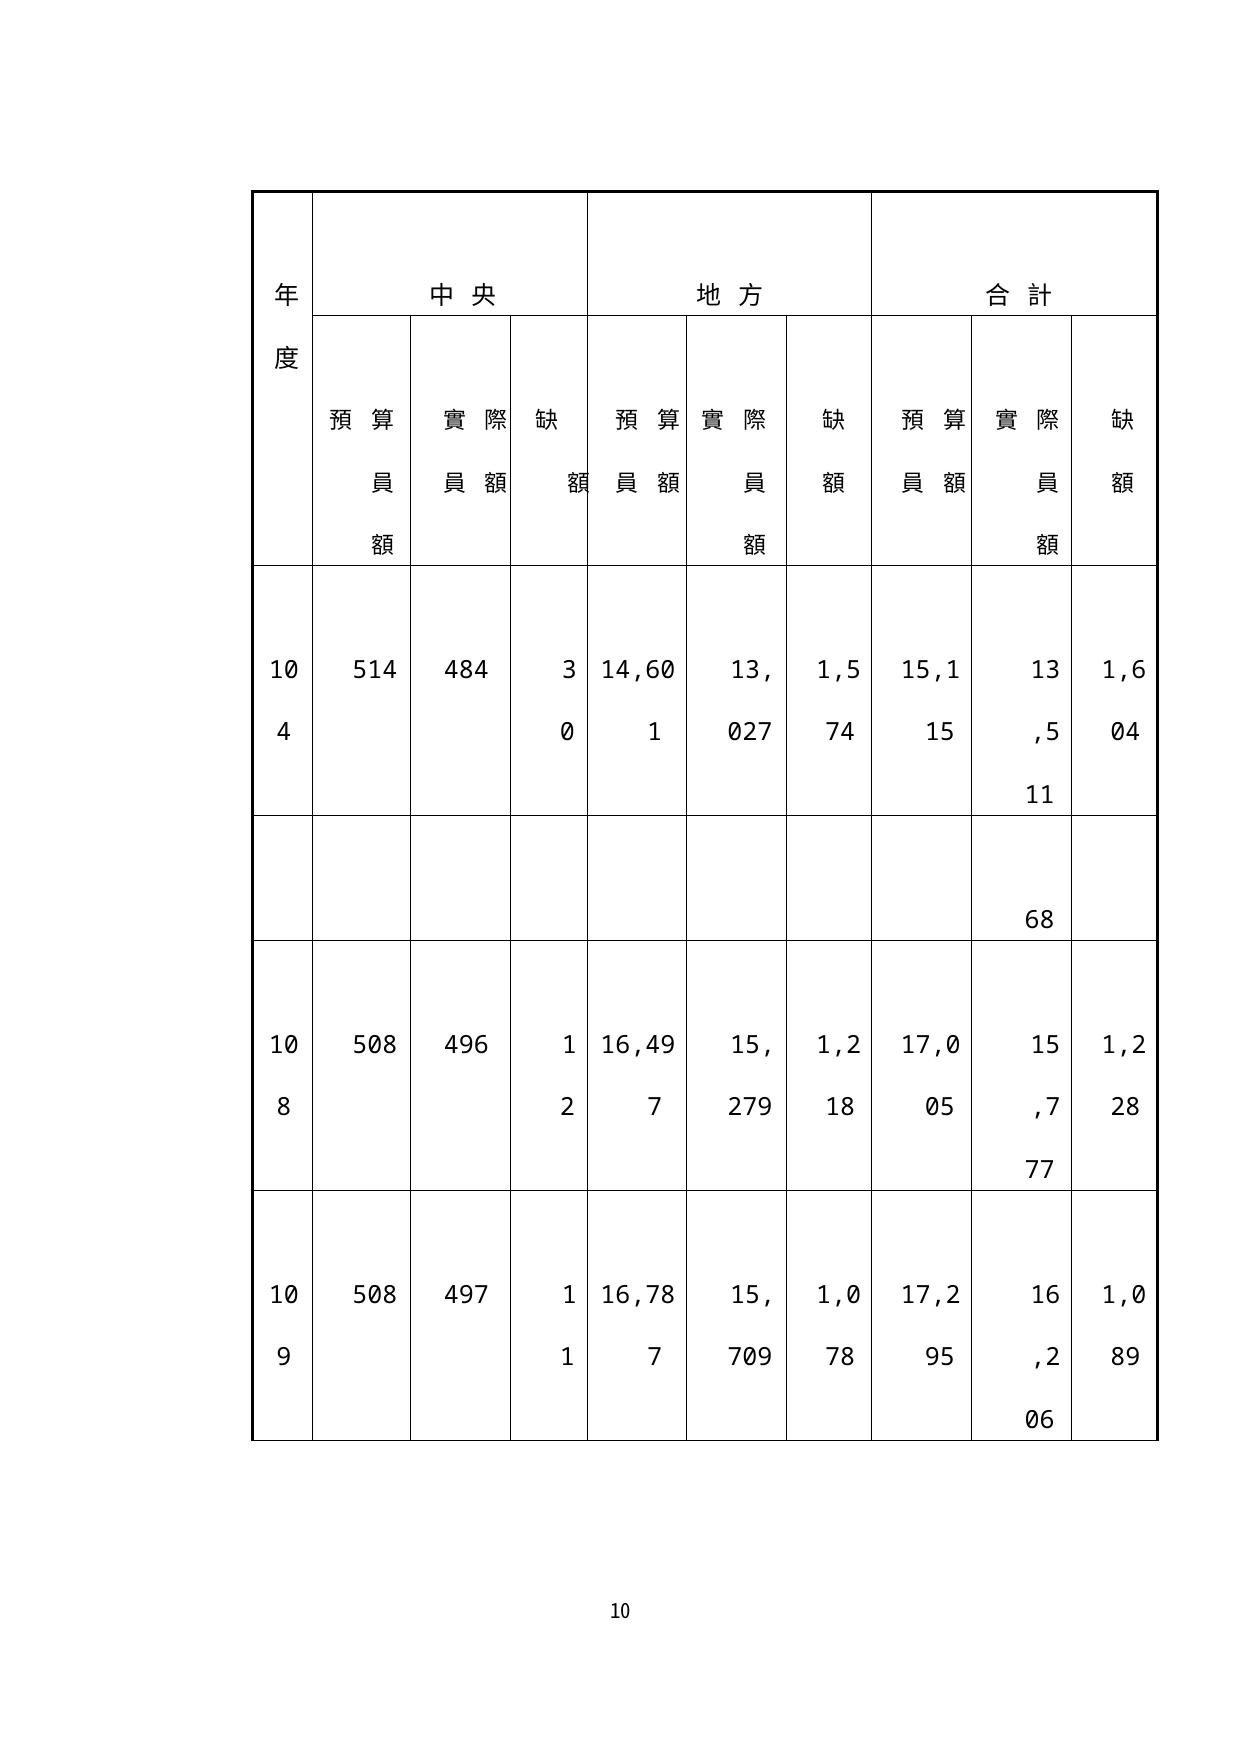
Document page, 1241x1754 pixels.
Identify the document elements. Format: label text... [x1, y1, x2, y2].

table_cell 1,078 [787, 1191, 871, 1439]
table_cell [411, 816, 510, 939]
table_cell 16,206 [972, 1191, 1071, 1439]
table_cell 預算員額 [588, 316, 686, 564]
table_cell 15,115 [872, 566, 971, 814]
table_cell 實際員額 [972, 316, 1071, 564]
table_cell 實際員額 [687, 316, 786, 564]
table_cell 17,295 [872, 1191, 971, 1439]
table_cell 16,497 [588, 941, 686, 1189]
table_cell [313, 816, 410, 939]
table_cell 514 [313, 566, 410, 814]
table_cell 104 [254, 566, 312, 814]
table_cell 15,279 [687, 941, 786, 1189]
table_cell [588, 816, 686, 939]
table_cell 484 [411, 566, 510, 814]
table_header 中央 [313, 193, 587, 314]
table_cell 實際員額 [411, 316, 510, 564]
table_cell 497 [411, 1191, 510, 1439]
table_header 地方 [588, 193, 871, 314]
table_cell [687, 816, 786, 939]
table_cell 缺額 [787, 316, 871, 564]
table_header 合計 [872, 193, 1156, 314]
table_cell 缺額 [511, 316, 587, 564]
table_cell [254, 816, 312, 939]
table_cell 496 [411, 941, 510, 1189]
table_cell 預算員額 [872, 316, 971, 564]
table_cell 13,027 [687, 566, 786, 814]
table_cell 508 [313, 1191, 410, 1439]
table_cell 12 [511, 941, 587, 1189]
table_cell [511, 816, 587, 939]
table_cell 15,777 [972, 941, 1071, 1189]
table_header 年度 [254, 193, 312, 564]
table_cell 11 [511, 1191, 587, 1439]
table_cell 1,089 [1072, 1191, 1156, 1439]
table_cell 15,709 [687, 1191, 786, 1439]
table_cell 1,604 [1072, 566, 1156, 814]
table_cell 17,005 [872, 941, 971, 1189]
table_cell 缺額 [1072, 316, 1156, 564]
table_cell [787, 816, 871, 939]
table_cell [872, 816, 971, 939]
table_cell 108 [254, 941, 312, 1189]
table_cell 1,218 [787, 941, 871, 1189]
table_cell 預算員額 [313, 316, 410, 564]
table_cell [1072, 816, 1156, 939]
table_cell 1,228 [1072, 941, 1156, 1189]
table_cell 16,787 [588, 1191, 686, 1439]
table_cell 14,601 [588, 566, 686, 814]
table_cell 508 [313, 941, 410, 1189]
table_cell 1,574 [787, 566, 871, 814]
table_cell 109 [254, 1191, 312, 1439]
table_cell 68 [972, 816, 1071, 939]
table_cell 13,511 [972, 566, 1071, 814]
table_cell 30 [511, 566, 587, 814]
